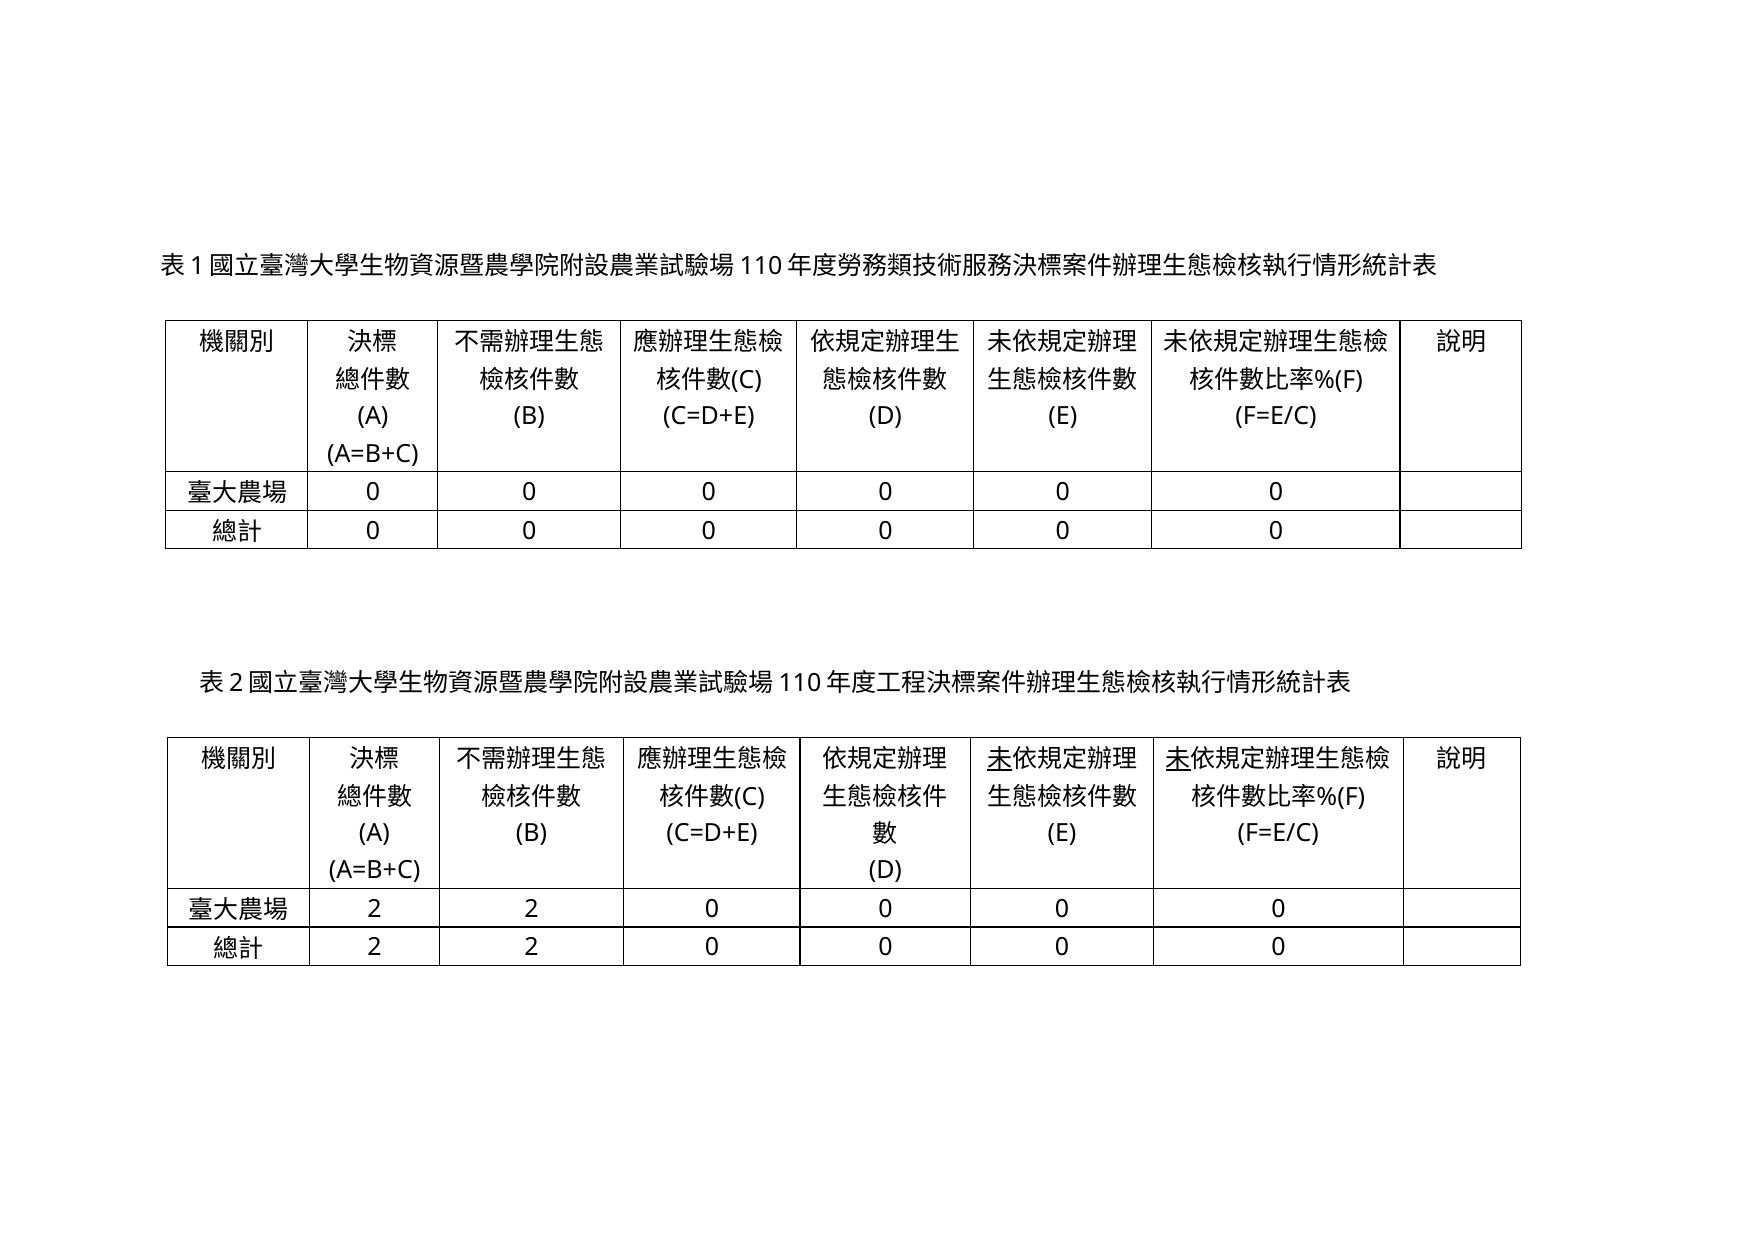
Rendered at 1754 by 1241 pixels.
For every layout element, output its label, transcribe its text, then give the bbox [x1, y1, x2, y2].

table_header 說明 [1404, 738, 1520, 888]
table_cell 0 [624, 928, 799, 965]
table_cell 0 [438, 511, 620, 548]
text 表2國立臺灣大學生物資源暨農學院附設農業試驗場110年度工程決標案件辦理生態檢核執行情形統計表 [88, 662, 1665, 699]
table_cell 臺大農場 [166, 472, 307, 510]
text 表1國立臺灣大學生物資源暨農學院附設農業試驗場110年度勞務類技術服務決標案件辦理生態檢核執行情形統計表 [88, 245, 1665, 283]
table_header 不需辦理生態檢核件數 (B) [440, 738, 623, 888]
table_cell 0 [1152, 511, 1399, 548]
table_header 未依規定辦理生態檢核件數(E) [971, 738, 1153, 888]
table_cell 0 [801, 928, 970, 965]
table_header 決標 總件數 (A) (A=B+C) [308, 321, 437, 471]
table_header 不需辦理生態檢核件數 (B) [438, 321, 620, 471]
table_cell 總計 [166, 511, 307, 548]
table_cell 0 [971, 889, 1153, 926]
table_cell 0 [1152, 472, 1399, 510]
table_header 機關別 [168, 738, 309, 888]
table_cell 0 [621, 511, 796, 548]
table_cell 2 [440, 889, 623, 926]
table_cell 0 [308, 511, 437, 548]
table_header 應辦理生態檢核件數(C) (C=D+E) [621, 321, 796, 471]
table_cell [1404, 889, 1520, 926]
table_header 應辦理生態檢核件數(C) (C=D+E) [624, 738, 799, 888]
table_cell 0 [1154, 928, 1403, 965]
table_header 機關別 [166, 321, 307, 471]
table_cell [1401, 472, 1521, 510]
table_cell 2 [440, 928, 623, 965]
table_cell 2 [310, 889, 439, 926]
table_cell 0 [621, 472, 796, 510]
table_header 決標 總件數 (A) (A=B+C) [310, 738, 439, 888]
table_header 說明 [1401, 321, 1521, 471]
table_cell 2 [310, 928, 439, 965]
table_header 未依規定辦理生態檢核件數(E) [974, 321, 1151, 471]
table_header 依規定辦理生態檢核件數 (D) [797, 321, 973, 471]
table_cell 0 [308, 472, 437, 510]
table_cell 0 [801, 889, 970, 926]
table_cell 0 [797, 511, 973, 548]
table_header 依規定辦理生態檢核件數 (D) [801, 738, 970, 888]
table_cell [1404, 928, 1520, 965]
table_cell 0 [971, 928, 1153, 965]
table_header 未依規定辦理生態檢核件數比率%(F) (F=E/C) [1154, 738, 1403, 888]
table_cell 臺大農場 [168, 889, 309, 926]
table_cell 0 [1154, 889, 1403, 926]
table_cell 0 [438, 472, 620, 510]
table_cell 總計 [168, 928, 309, 965]
table_cell 0 [974, 472, 1151, 510]
table_header 未依規定辦理生態檢核件數比率%(F) (F=E/C) [1152, 321, 1399, 471]
table_cell 0 [624, 889, 799, 926]
table_cell 0 [974, 511, 1151, 548]
table_cell 0 [797, 472, 973, 510]
table_cell [1401, 511, 1521, 548]
